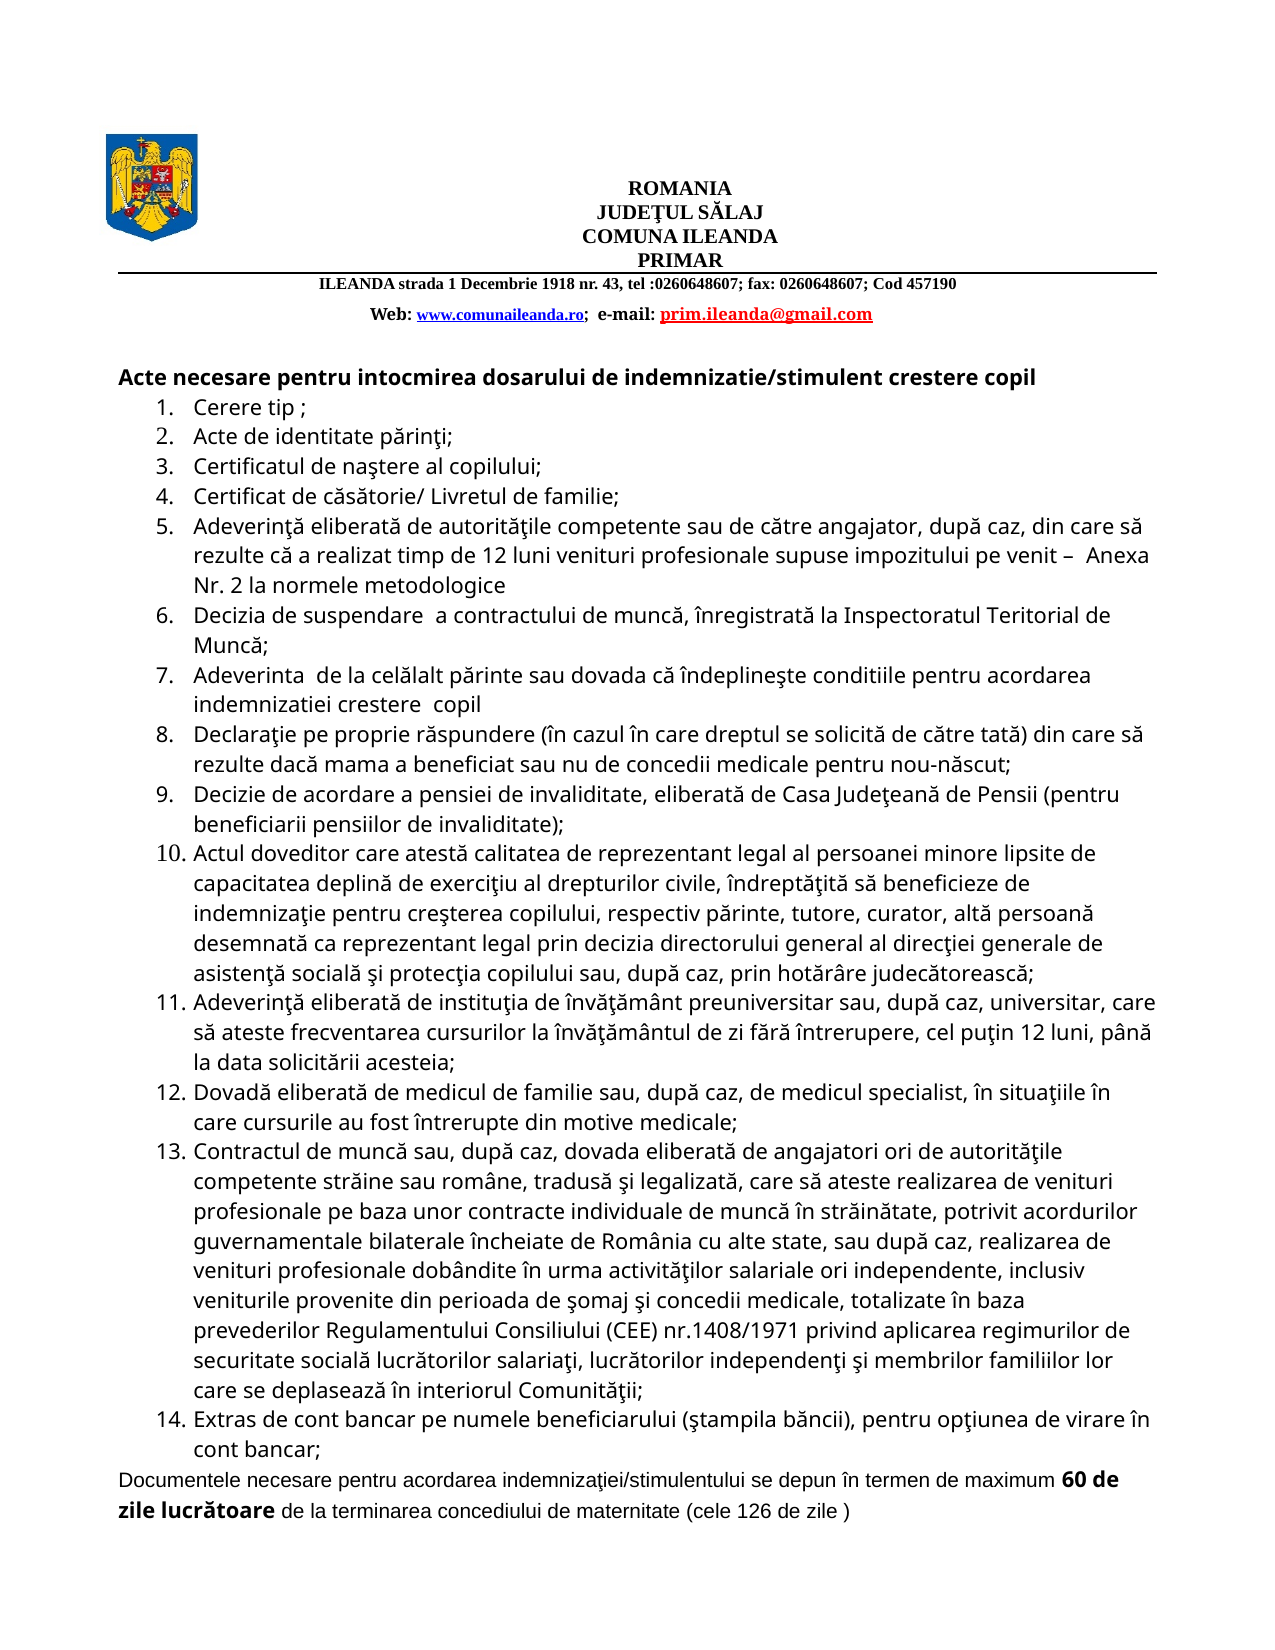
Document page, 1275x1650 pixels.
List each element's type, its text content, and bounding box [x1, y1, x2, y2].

text Documentele necesare pentru acordarea indemnizaţiei/stimulentului se depun în termen de maximum 60 de zile lucrătoare de la terminarea concediului de maternitate (cele 126 de zile ) [118, 1464, 1157, 1524]
list Actul doveditor care atestă calitatea de reprezentant legal al persoanei minore lipsite de capacitatea deplină de exerciţiu al drepturilor civile, îndreptăţită să beneficieze de indemnizaţie pentru creşterea copilului, respectiv părinte, tutore, curator, altă persoană desemnată ca reprezentant legal prin decizia directorului general al direcţiei generale de asistenţă socială şi protecţia copilului sau, după caz, prin hotărâre judecătorească; [156, 838, 1157, 987]
list Certificatul de naştere al copilului; [156, 451, 1157, 481]
text Acte necesare pentru intocmirea dosarului de indemnizatie/stimulent crestere copil [118, 361, 1157, 391]
list Dovadă eliberată de medicul de familie sau, după caz, de medicul specialist, în situaţiile în care cursurile au fost întrerupte din motive medicale; [156, 1077, 1157, 1136]
text ROMANIA [203, 176, 1157, 200]
text COMUNA ILEANDA [203, 224, 1157, 248]
text Web: www.comunaileanda.ro; e-mail: prim.ileanda@gmail.com [118, 293, 1157, 327]
text PRIMAR [118, 248, 1157, 272]
list Acte de identitate părinţi; [156, 421, 1157, 451]
list Adeverinţă eliberată de instituţia de învăţământ preuniversitar sau, după caz, universitar, care să ateste frecventarea cursurilor la învăţământul de zi fără întrerupere, cel puţin 12 luni, până la data solicitării acesteia; [156, 987, 1157, 1077]
list Certificat de căsătorie/ Livretul de familie; [156, 481, 1157, 511]
list Adeverinţă eliberată de autorităţile competente sau de către angajator, după caz, din care să rezulte că a realizat timp de 12 luni venituri profesionale supuse impozitului pe venit – Anexa Nr. 2 la normele metodologice [156, 511, 1157, 600]
list Cerere tip ; [156, 391, 1157, 421]
list Declaraţie pe proprie răspundere (în cazul în care dreptul se solicită de către tată) din care să rezulte dacă mama a beneficiat sau nu de concedii medicale pentru nou-născut; [156, 719, 1157, 779]
text ILEANDA strada 1 Decembrie 1918 nr. 43, tel :0260648607; fax: 0260648607; Cod 457190 [118, 274, 1157, 293]
list Extras de cont bancar pe numele beneficiarului (ştampila băncii), pentru opţiunea de virare în cont bancar; [156, 1404, 1157, 1464]
list Decizia de suspendare a contractului de muncă, înregistrată la Inspectoratul Teritorial de Muncă; [156, 600, 1157, 659]
list Contractul de muncă sau, după caz, dovada eliberată de angajatori ori de autorităţile competente străine sau române, tradusă şi legalizată, care să ateste realizarea de venituri profesionale pe baza unor contracte individuale de muncă în străinătate, potrivit acordurilor guvernamentale bilaterale încheiate de România cu alte state, sau după caz, realizarea de venituri profesionale dobândite în urma activităţilor salariale ori independente, inclusiv veniturile provenite din perioada de şomaj şi concedii medicale, totalizate în baza prevederilor Regulamentului Consiliului (CEE) nr.1408/1971 privind aplicarea regimurilor de securitate socială lucrătorilor salariaţi, lucrătorilor independenţi şi membrilor familiilor lor care se deplasează în interiorul Comunităţii; [156, 1136, 1157, 1404]
list Adeverinta de la celălalt părinte sau dovada că îndeplineşte conditiile pentru acordarea indemnizatiei crestere copil [156, 659, 1157, 719]
text JUDEŢUL SĂLAJ [203, 200, 1157, 224]
list Decizie de acordare a pensiei de invaliditate, eliberată de Casa Judeţeană de Pensii (pentru beneficiarii pensiilor de invaliditate); [156, 779, 1157, 838]
